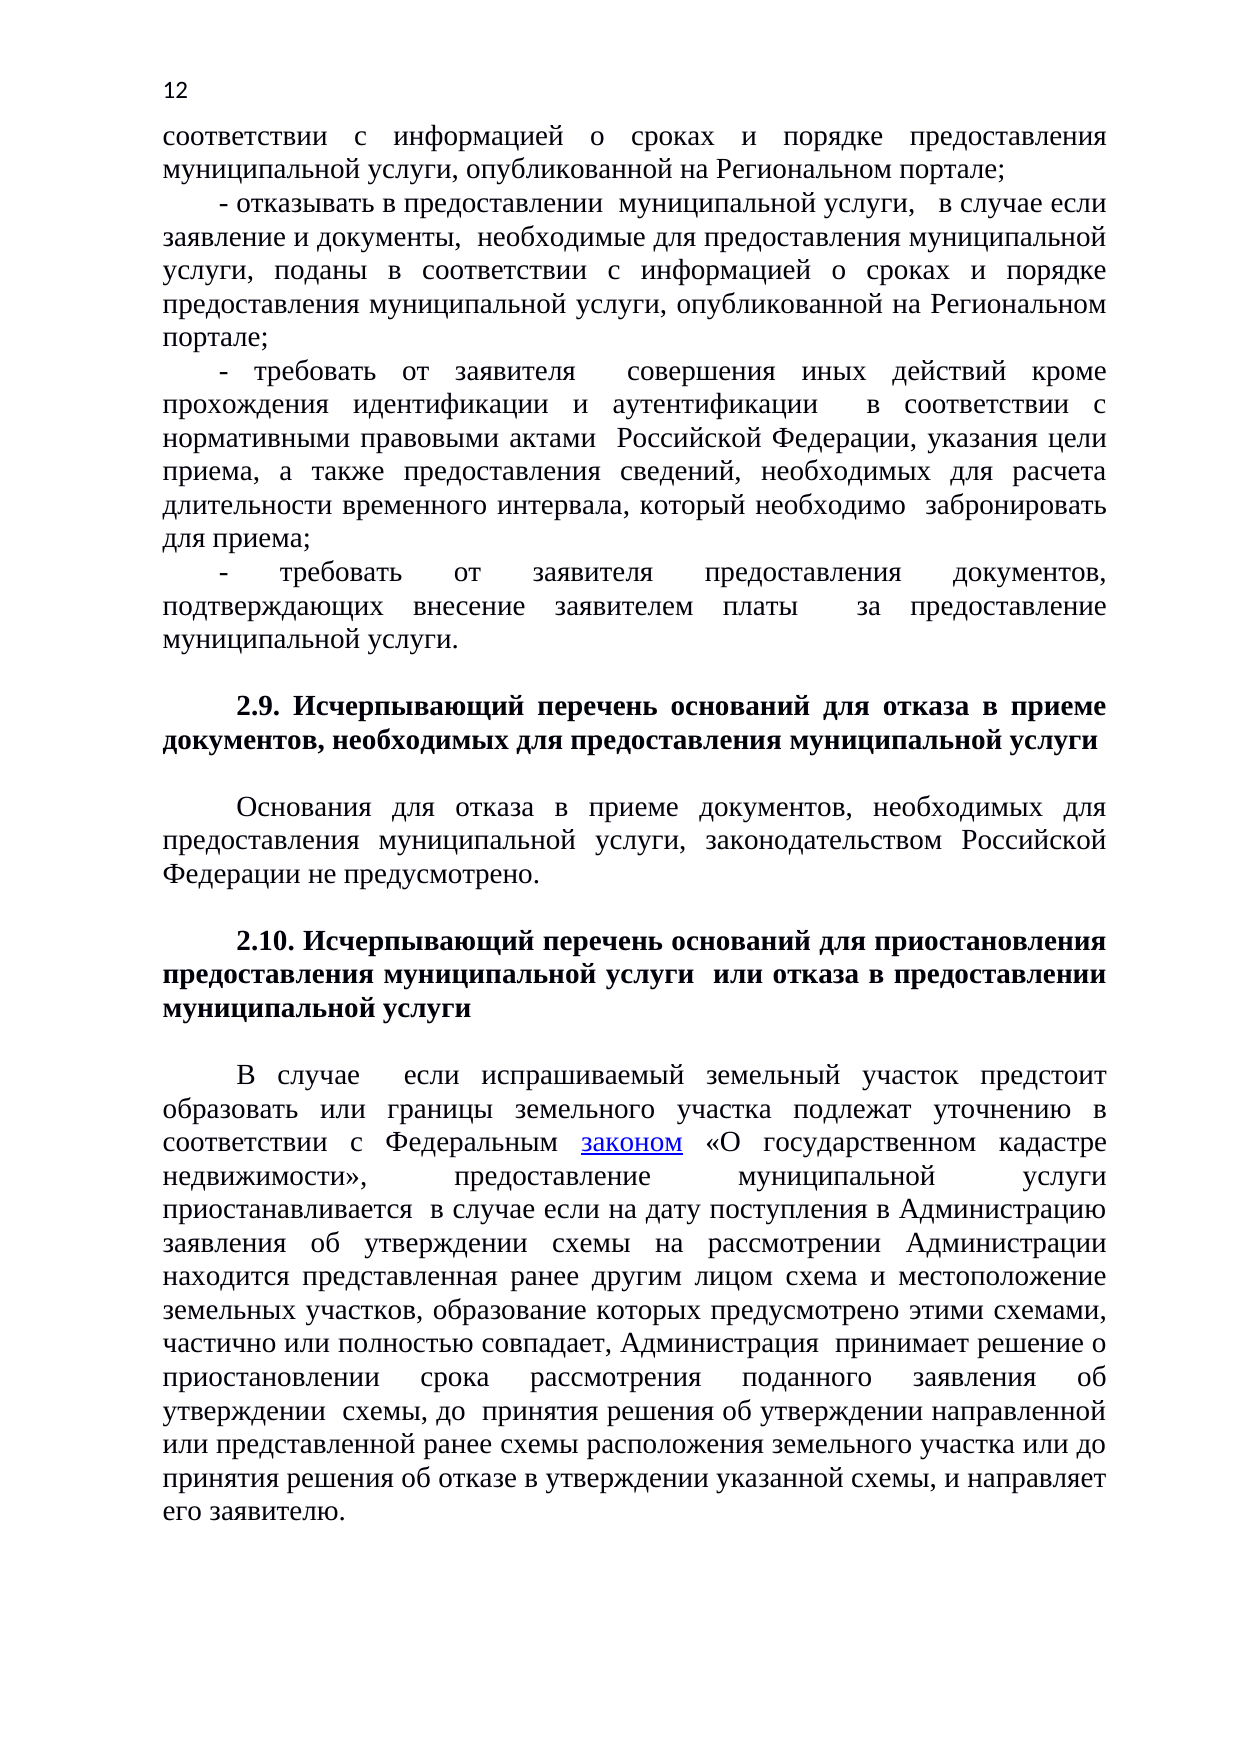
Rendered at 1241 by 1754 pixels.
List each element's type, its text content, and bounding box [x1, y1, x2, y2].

text 2.10. Исчерпывающий перечень оснований для приостановления предоставления муниципальной услуги или отказа в предоставлении муниципальной услуги [162, 923, 1107, 1024]
text соответствии с информацией о сроках и порядке предоставления муниципальной услуги, опубликованной на Региональном портале; [162, 118, 1107, 185]
text 2.9. Исчерпывающий перечень оснований для отказа в приеме документов, необходимых для предоставления муниципальной услуги [162, 688, 1107, 755]
text Основания для отказа в приеме документов, необходимых для предоставления муниципальной услуги, законодательством Российской Федерации не предусмотрено. [162, 789, 1107, 889]
text - требовать от заявителя совершения иных действий кроме прохождения идентификации и аутентификации в соответствии с нормативными правовыми актами Российской Федерации, указания цели приема, а также предоставления сведений, необходимых для расчета длительности временного интервала, который необходимо забронировать для приема; [162, 353, 1107, 554]
text В случае если испрашиваемый земельный участок предстоит образовать или границы земельного участка подлежат уточнению в соответствии с Федеральным законом «О государственном кадастре недвижимости», предоставление муниципальной услуги приостанавливается в случае если на дату поступления в Администрацию заявления об утверждении схемы на рассмотрении Администрации находится представленная ранее другим лицом схема и местоположение земельных участков, образование которых предусмотрено этими схемами, частично или полностью совпадает, Администрация принимает решение о приостановлении срока рассмотрения поданного заявления об утверждении схемы, до принятия решения об утверждении направленной или представленной ранее схемы расположения земельного участка или до принятия решения об отказе в утверждении указанной схемы, и направляет его заявителю. [162, 1057, 1107, 1527]
text - отказывать в предоставлении муниципальной услуги, в случае если заявление и документы, необходимые для предоставления муниципальной услуги, поданы в соответствии с информацией о сроках и порядке предоставления муниципальной услуги, опубликованной на Региональном портале; [162, 185, 1107, 353]
text - требовать от заявителя предоставления документов, подтверждающих внесение заявителем платы за предоставление муниципальной услуги. [162, 554, 1107, 655]
